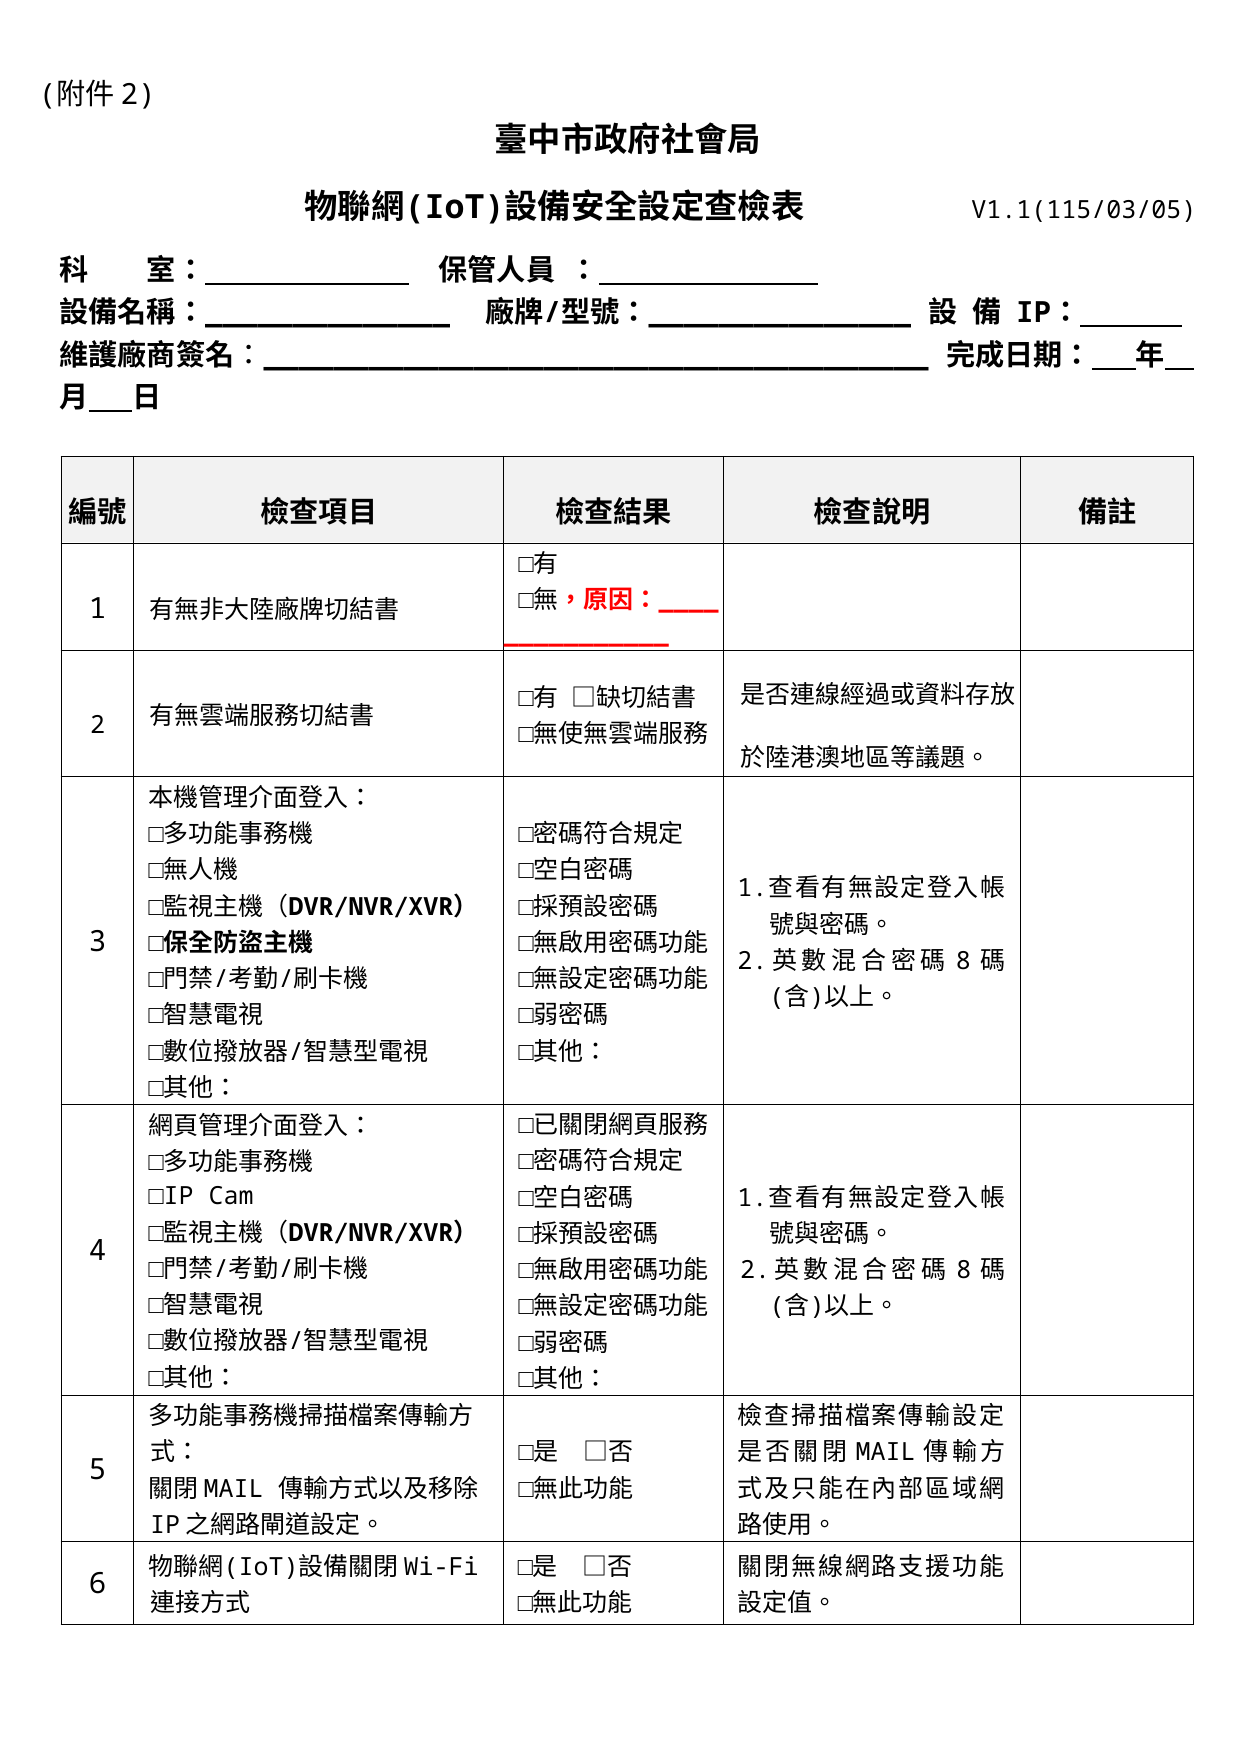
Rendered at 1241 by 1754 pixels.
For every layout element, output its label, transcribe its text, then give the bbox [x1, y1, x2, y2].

table_cell 1 [62, 544, 133, 650]
table_cell 網頁管理介面登入： □多功能事務機 □IP Cam □監視主機（DVR∕NVR∕XVR） □門禁/考勤/刷卡機 □智慧電視 □數位撥放器/智慧型電視 □其他： [134, 1105, 503, 1394]
table_cell [1021, 1542, 1193, 1624]
table_cell [1021, 651, 1193, 776]
table_cell □有 □缺切結書 □無使無雲端服務 [504, 651, 723, 776]
table_header 檢查說明 [724, 457, 1020, 542]
text 科 室： 保管人員 ： [59, 247, 1196, 289]
table_cell 本機管理介面登入： □多功能事務機 □無人機 □監視主機（DVR∕NVR∕XVR） □保全防盜主機 □門禁/考勤/刷卡機 □智慧電視 □數位撥放器/智慧型電視 □其他： [134, 777, 503, 1103]
table_cell 1.查看有無設定登入帳號與密碼。 2.英數混合密碼8碼(含)以上。 [724, 777, 1020, 1103]
table_header 編號 [62, 457, 133, 542]
text 臺中市政府社會局 [59, 113, 1196, 161]
table_cell [1021, 1396, 1193, 1541]
table_cell [1021, 1105, 1193, 1394]
text 物聯網(IoT)設備安全設定查檢表 V1.1(115/03/05) [59, 179, 1196, 228]
table_cell 物聯網(IoT)設備關閉Wi-Fi連接方式 [134, 1542, 503, 1624]
text (附件2) [39, 70, 1196, 113]
table_cell 5 [62, 1396, 133, 1541]
table_header 檢查結果 [504, 457, 723, 542]
table_cell 檢查掃描檔案傳輸設定是否關閉MAIL傳輸方式及只能在內部區域網路使用。 [724, 1396, 1020, 1541]
table_cell □是 □否 □無此功能 [504, 1396, 723, 1541]
table_header 檢查項目 [134, 457, 503, 542]
table_header 備註 [1021, 457, 1193, 542]
text 維護廠商簽名：______________________________________ 完成日期： 年 月 日 [59, 331, 1196, 416]
table_cell 關閉無線網路支援功能設定值。 [724, 1542, 1020, 1624]
table_cell □有 □無，原因：_______________ [504, 544, 723, 650]
table_cell [1021, 777, 1193, 1103]
table_cell 有無非大陸廠牌切結書 [134, 544, 503, 650]
table_cell 6 [62, 1542, 133, 1624]
table_cell 是否連線經過或資料存放於陸港澳地區等議題。 [724, 651, 1020, 776]
text 設備名稱：______________ 廠牌/型號：_______________ 設 備 IP： [59, 289, 1196, 331]
table_cell 3 [62, 777, 133, 1103]
table_cell 1.查看有無設定登入帳號與密碼。 2.英數混合密碼8碼(含)以上。 [724, 1105, 1020, 1394]
table_cell [1021, 544, 1193, 650]
table_cell 多功能事務機掃描檔案傳輸方式： 關閉MAIL 傳輸方式以及移除IP之網路閘道設定。 [134, 1396, 503, 1541]
table_cell 有無雲端服務切結書 [134, 651, 503, 776]
table_cell □是 □否 □無此功能 [504, 1542, 723, 1624]
table_cell [724, 544, 1020, 650]
table_cell 4 [62, 1105, 133, 1394]
table_cell □密碼符合規定 □空白密碼 □採預設密碼 □無啟用密碼功能 □無設定密碼功能 □弱密碼 □其他： [504, 777, 723, 1103]
table_cell 2 [62, 651, 133, 776]
table_cell □已關閉網頁服務 □密碼符合規定 □空白密碼 □採預設密碼 □無啟用密碼功能 □無設定密碼功能 □弱密碼 □其他： [504, 1105, 723, 1394]
